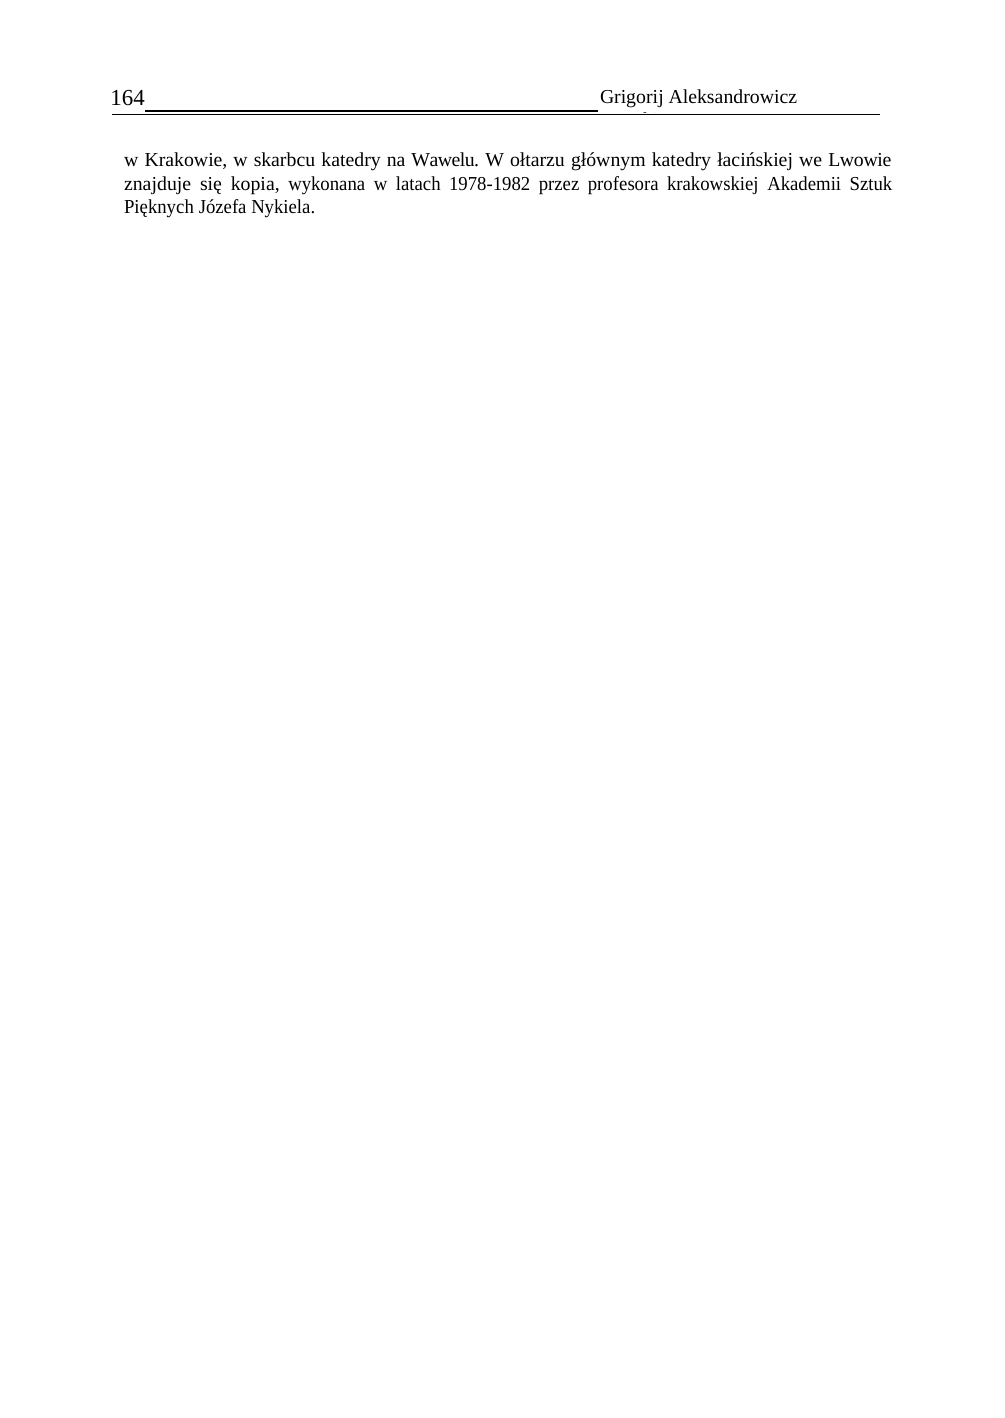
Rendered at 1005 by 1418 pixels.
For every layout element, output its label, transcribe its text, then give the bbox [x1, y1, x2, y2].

text w Krakowie, w skarbcu katedry na Wawelu. W ołtarzu głównym katedry łacińskiej we Lwowie znajduje się kopia, wykonana w latach 1978-1982 przez profesora krakowskiej Akademii Sztuk Pięknych Józefa Nykiela. [124, 148, 892, 217]
